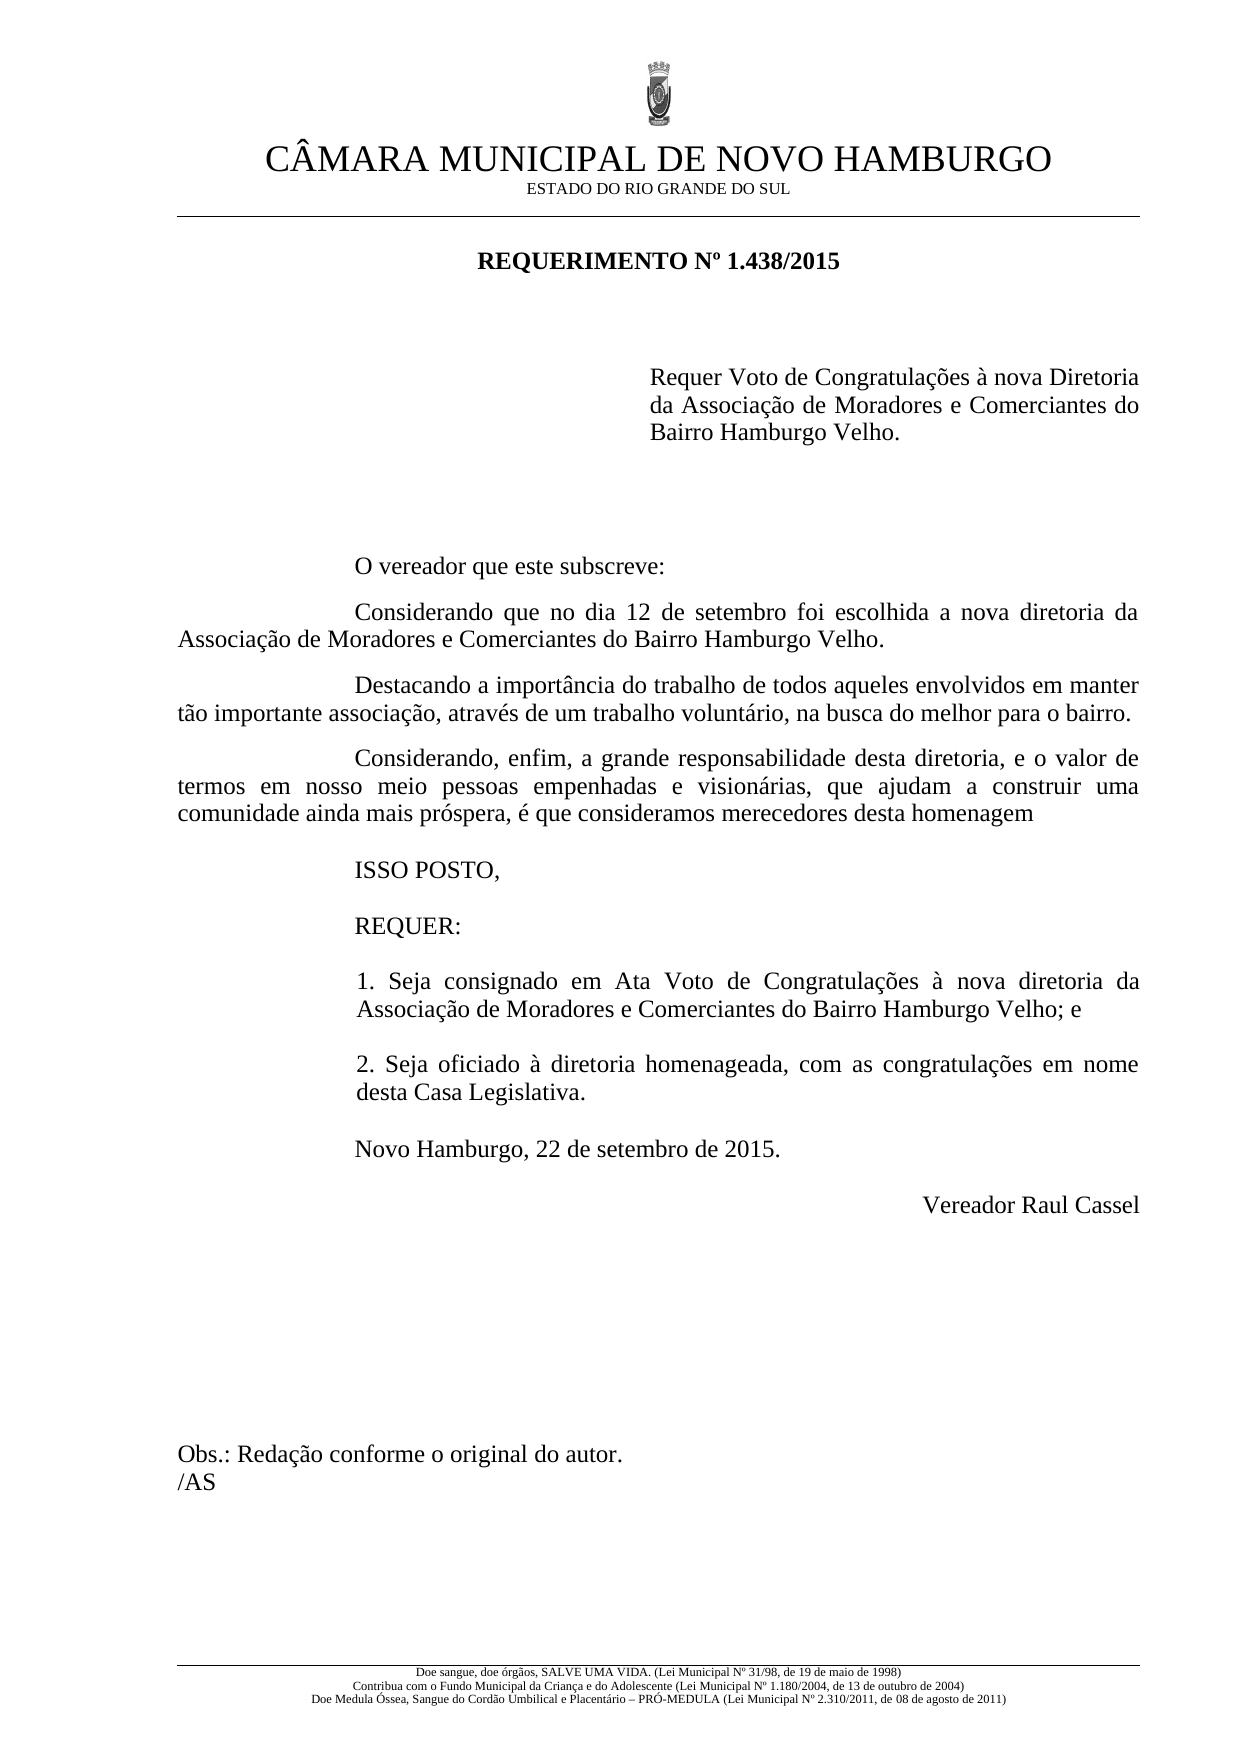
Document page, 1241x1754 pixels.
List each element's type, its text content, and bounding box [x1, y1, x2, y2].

text REQUERIMENTO Nº 1.438/2015 [177, 247, 1140, 274]
text REQUER: [177, 912, 1140, 940]
text Novo Hamburgo, 22 de setembro de 2015. [177, 1136, 1140, 1163]
text O vereador que este subscreve: [177, 552, 1140, 580]
text Obs.: Redação conforme o original do autor. [177, 1440, 1140, 1468]
text Requer Voto de Congratulações à nova Diretoria da Associação de Moradores e Comerciantes do Bairro Hamburgo Velho. [649, 363, 1140, 446]
text Considerando que no dia 12 de setembro foi escolhida a nova diretoria da Associação de Moradores e Comerciantes do Bairro Hamburgo Velho. [177, 598, 1140, 653]
text Considerando, enfim, a grande responsabilidade desta diretoria, e o valor de termos em nosso meio pessoas empenhadas e visionárias, que ajudam a construir uma comunidade ainda mais próspera, é que consideramos merecedores desta homenagem [177, 744, 1140, 827]
text Destacando a importância do trabalho de todos aqueles envolvidos em manter tão importante associação, através de um trabalho voluntário, na busca do melhor para o bairro. [177, 671, 1140, 726]
text 1. Seja consignado em Ata Voto de Congratulações à nova diretoria da Associação de Moradores e Comerciantes do Bairro Hamburgo Velho; e [356, 967, 1140, 1023]
text /AS [177, 1468, 1140, 1496]
text ISSO POSTO, [177, 857, 1140, 884]
list 2. Seja oficiado à diretoria homenageada, com as congratulações em nome desta Casa Legislativa. [356, 1051, 1140, 1106]
text Vereador Raul Cassel [177, 1191, 1140, 1219]
